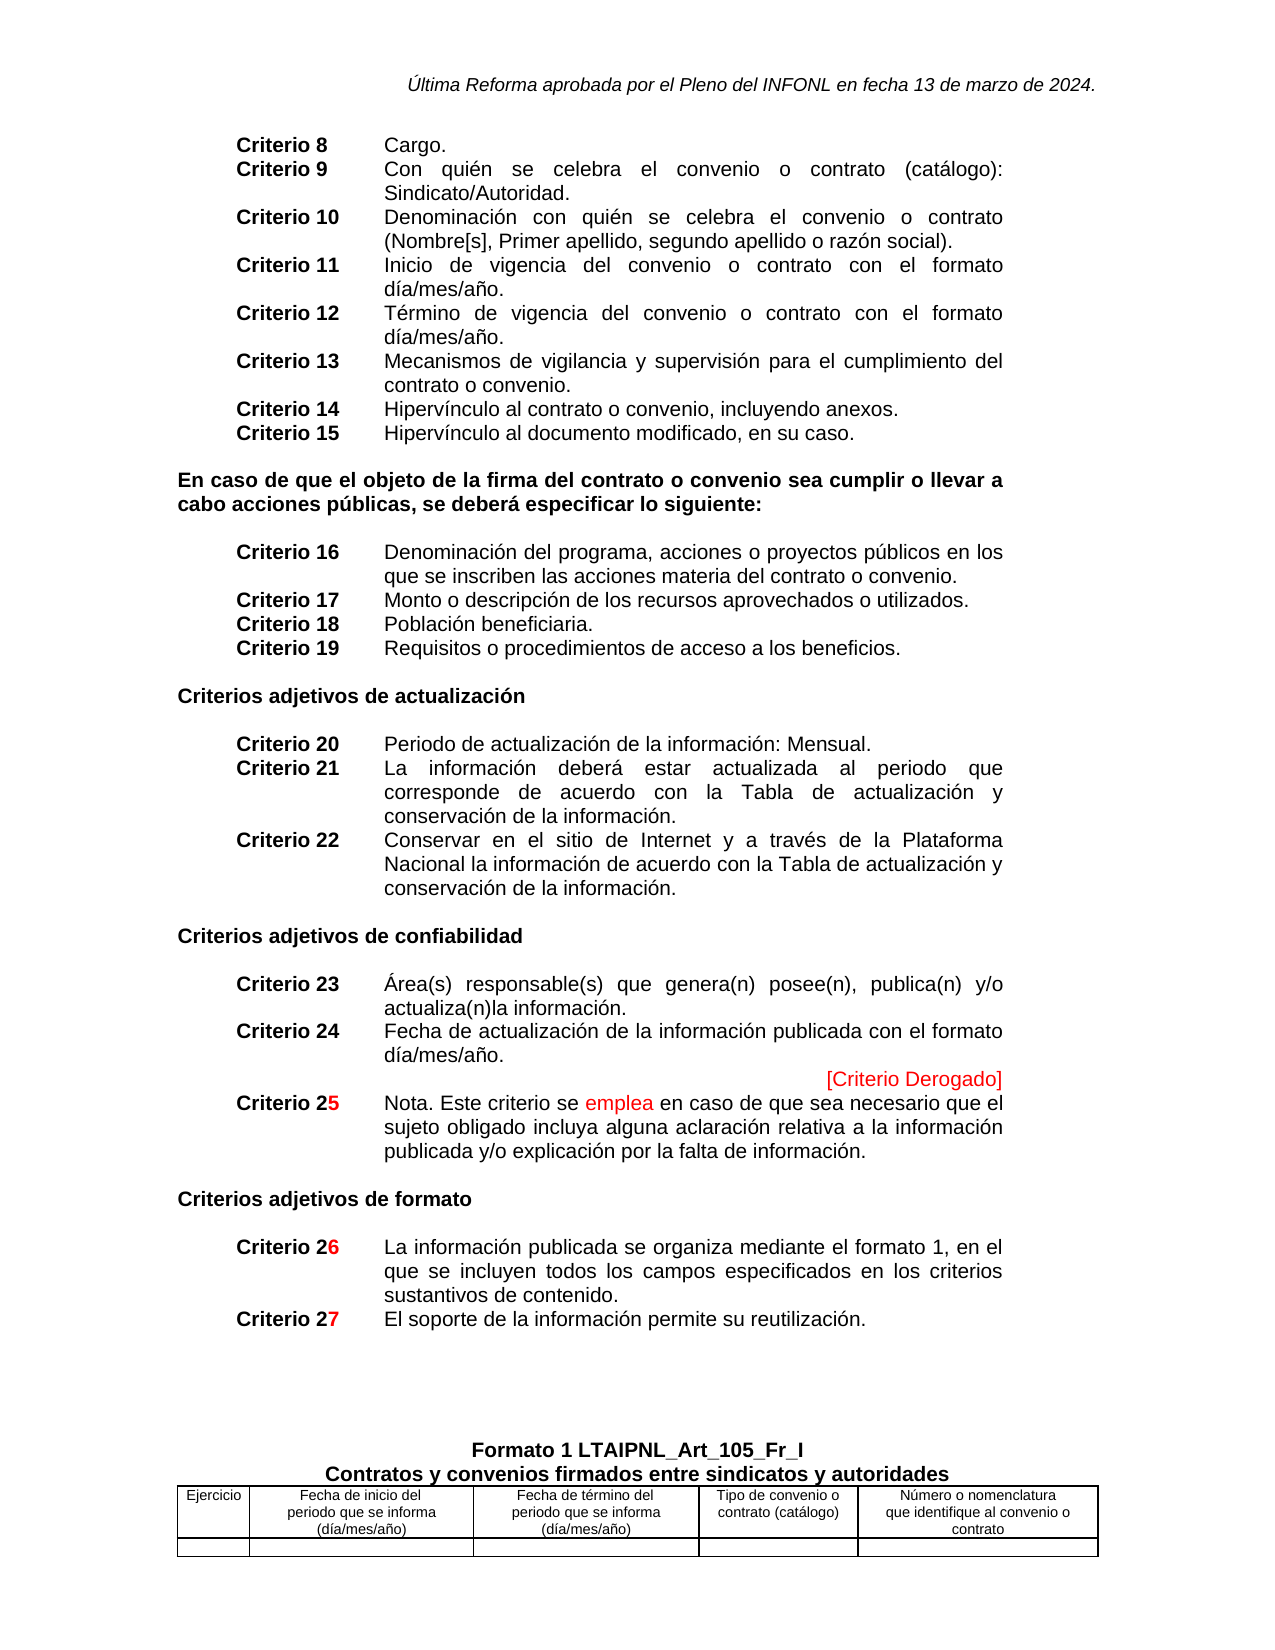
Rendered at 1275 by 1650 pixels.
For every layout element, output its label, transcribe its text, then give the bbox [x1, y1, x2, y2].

text Criterio 24 Fecha de actualización de la información publicada con el formato día/mes/año. [236, 1019, 1004, 1067]
table_cell [474, 1539, 698, 1556]
text Criterio 18 Población beneficiaria. [236, 612, 1004, 636]
text Criterio 16 Denominación del programa, acciones o proyectos públicos en los que se inscriben las acciones materia del contrato o convenio. [236, 540, 1004, 588]
text Criterio 13 Mecanismos de vigilancia y supervisión para el cumplimiento del contrato o convenio. [236, 348, 1004, 396]
text Criterio 10 Denominación con quién se celebra el convenio o contrato (Nombre[s], Primer apellido, segundo apellido o razón social). [236, 205, 1004, 253]
text Criterio 17 Monto o descripción de los recursos aprovechados o utilizados. [236, 588, 1004, 612]
text Criterio 15 Hipervínculo al documento modificado, en su caso. [236, 420, 1004, 444]
text [Criterio Derogado] [236, 1067, 1004, 1091]
text Criterio 25 Nota. Este criterio se emplea en caso de que sea necesario que el sujeto obligado incluya alguna aclaración relativa a la información publicada y/o explicación por la falta de información. [236, 1091, 1004, 1163]
table_cell [859, 1539, 1097, 1556]
text Criterio 20 Periodo de actualización de la información: Mensual. [236, 732, 1004, 756]
table_header Tipo de convenio o contrato (catálogo) [700, 1487, 857, 1537]
text Criterio 21 La información deberá estar actualizada al periodo que corresponde de acuerdo con la Tabla de actualización y conservación de la información. [236, 756, 1004, 828]
text Criterio 11 Inicio de vigencia del convenio o contrato con el formato día/mes/año. [236, 253, 1004, 301]
table_cell [700, 1539, 857, 1556]
text Criterio 27 El soporte de la información permite su reutilización. [236, 1307, 1004, 1331]
text Criterio 12 Término de vigencia del convenio o contrato con el formato día/mes/año. [236, 301, 1004, 348]
table_header Ejercicio [178, 1487, 249, 1537]
text Contratos y convenios firmados entre sindicatos y autoridades [177, 1461, 1098, 1485]
text Criterio 9 Con quién se celebra el convenio o contrato (catálogo): Sindicato/Autoridad. [236, 157, 1004, 205]
table_header Fecha de inicio del periodo que se informa (día/mes/año) [250, 1487, 473, 1537]
table_header Número o nomenclatura que identifique al convenio o contrato [859, 1487, 1097, 1537]
text Formato 1 LTAIPNL_Art_105_Fr_I [177, 1437, 1098, 1461]
text Criterios adjetivos de formato [177, 1187, 1098, 1211]
text Criterio 23 Área(s) responsable(s) que genera(n) posee(n), publica(n) y/o actualiza(n)la información. [236, 971, 1004, 1019]
table_cell [178, 1539, 249, 1556]
text Criterio 22 Conservar en el sitio de Internet y a través de la Plataforma Nacional la información de acuerdo con la Tabla de actualización y conservación de la información. [236, 828, 1004, 899]
text Criterios adjetivos de confiabilidad [177, 923, 1098, 947]
text Criterios adjetivos de actualización [177, 684, 1098, 708]
text Criterio 8 Cargo. [236, 133, 1004, 157]
text Criterio 19 Requisitos o procedimientos de acceso a los beneficios. [236, 636, 1004, 660]
table_header Fecha de término del periodo que se informa (día/mes/año) [474, 1487, 698, 1537]
text Criterio 26 La información publicada se organiza mediante el formato 1, en el que se incluyen todos los campos especificados en los criterios sustantivos de contenido. [236, 1235, 1004, 1307]
text Criterio 14 Hipervínculo al contrato o convenio, incluyendo anexos. [236, 396, 1004, 420]
text En caso de que el objeto de la firma del contrato o convenio sea cumplir o llevar a cabo acciones públicas, se deberá especificar lo siguiente: [177, 468, 1004, 516]
table_cell [250, 1539, 473, 1556]
